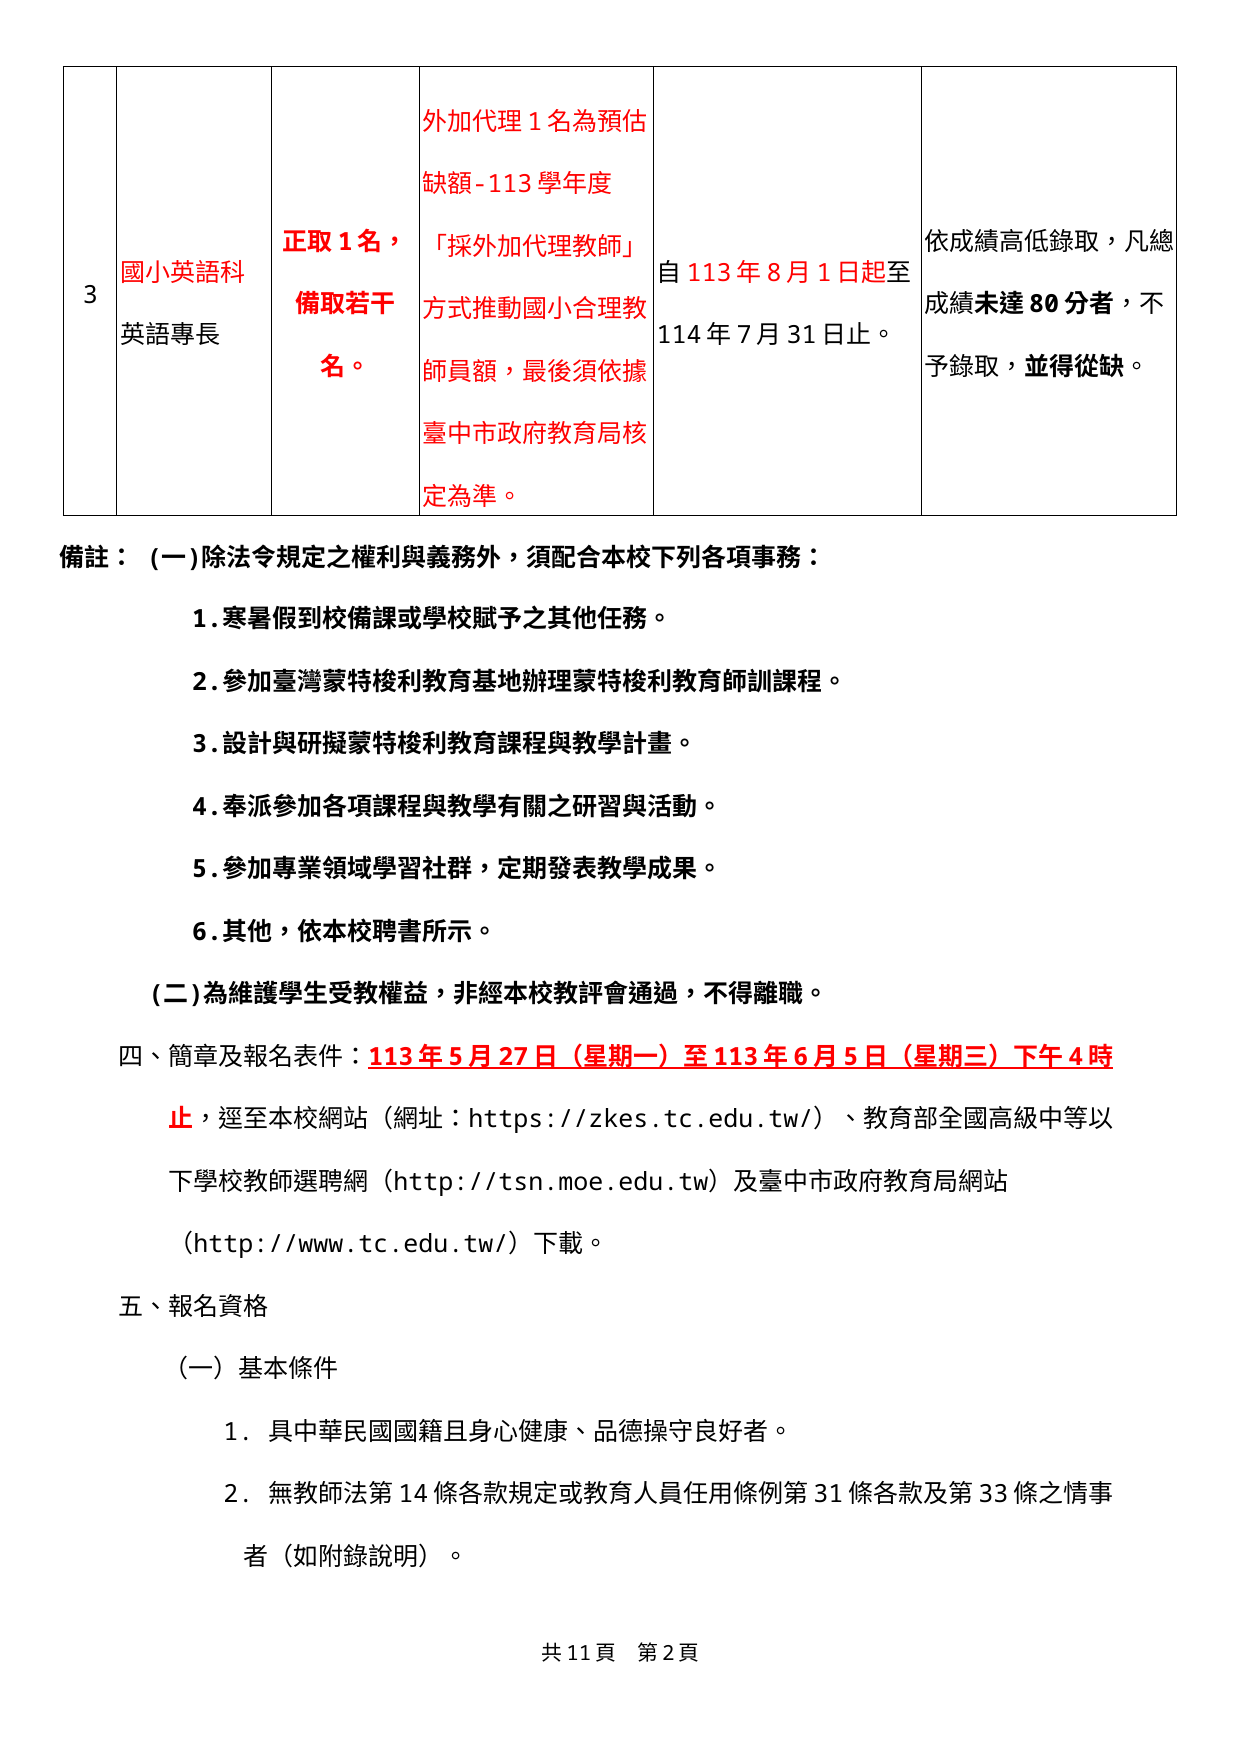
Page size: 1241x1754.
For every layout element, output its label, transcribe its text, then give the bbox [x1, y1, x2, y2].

table_cell 依成績高低錄取，凡總成績未達80分者，不予錄取，並得從缺。 [922, 67, 1176, 515]
text 備註： (一)除法令規定之權利與義務外，須配合本校下列各項事務： [59, 533, 1122, 575]
table_cell 外加代理1名為預估缺額-113學年度「採外加代理教師」方式推動國小合理教師員額，最後須依據臺中市政府教育局核定為準。 [420, 67, 653, 515]
text （一）基本條件 [118, 1325, 1122, 1388]
text 四、簡章及報名表件：113年5月27日（星期一）至113年6月5日（星期三）下午4時止，逕至本校網站（網址：https://zkes.tc.edu.tw/）、教育部全國高級中等以下學校教師選聘網（http://tsn.moe.edu.tw）及臺中市政府教育局網站（http://www.tc.edu.tw/）下載。 [118, 1013, 1122, 1263]
text 1.寒暑假到校備課或學校賦予之其他任務。 [192, 575, 1122, 638]
text 1. 具中華民國國籍且身心健康、品德操守良好者。 [118, 1388, 1122, 1450]
table_cell 正取1名，備取若干名。 [272, 67, 419, 515]
text 5.參加專業領域學習社群，定期發表教學成果。 [192, 825, 1122, 888]
text (二)為維護學生受教權益，非經本校教評會通過，不得離職。 [88, 950, 1122, 1013]
text 五、報名資格 [118, 1263, 1122, 1325]
text 2. 無教師法第14條各款規定或教育人員任用條例第31條各款及第33條之情事者（如附錄說明）。 [118, 1450, 1122, 1575]
table_cell 自113年8月1日起至114年7月31日止。 [654, 67, 921, 515]
table_cell 3 [64, 67, 116, 515]
text 3.設計與研擬蒙特梭利教育課程與教學計畫。 [192, 700, 1122, 763]
text 4.奉派參加各項課程與教學有關之研習與活動。 [192, 763, 1122, 825]
text 2.參加臺灣蒙特梭利教育基地辦理蒙特梭利教育師訓課程。 [192, 638, 1122, 700]
table_cell 國小英語科 英語專長 [117, 67, 271, 515]
text 6.其他，依本校聘書所示。 [192, 888, 1122, 950]
